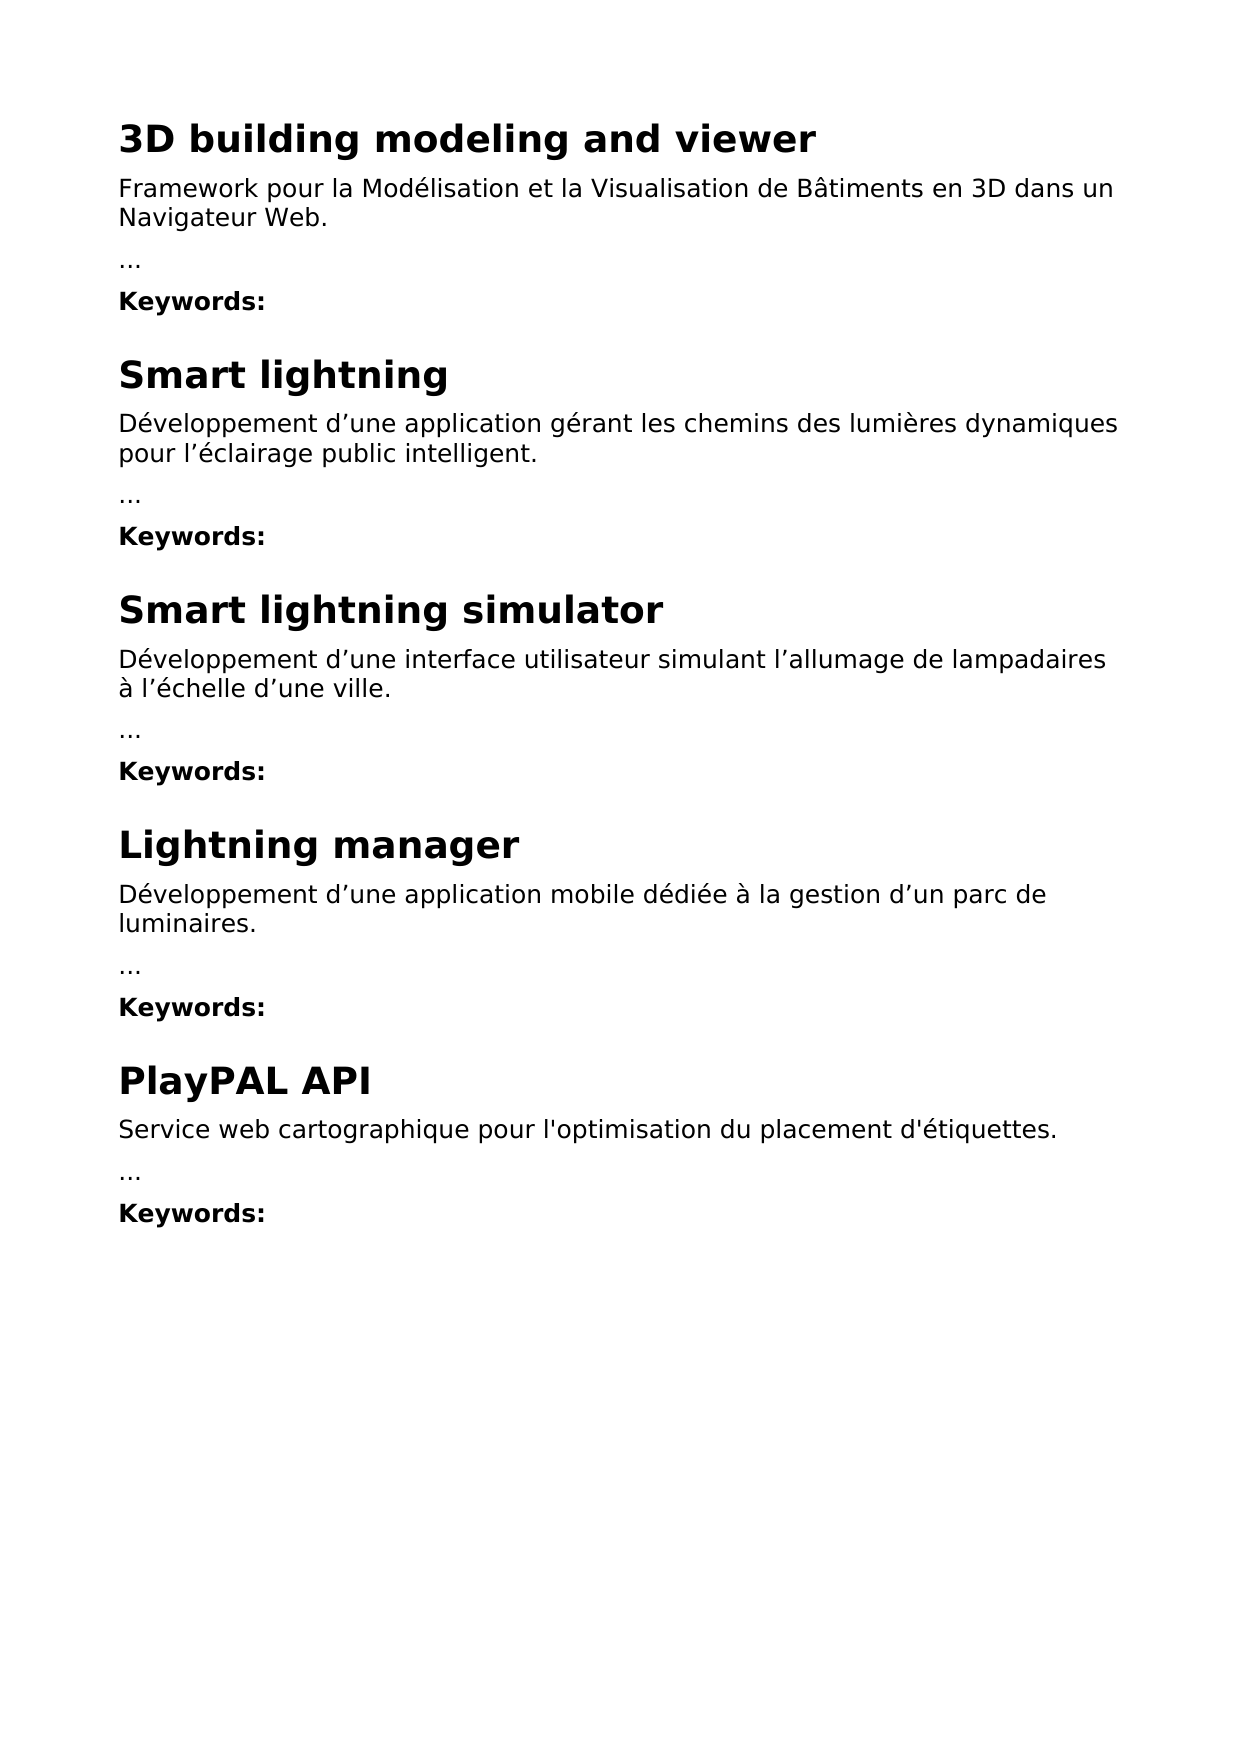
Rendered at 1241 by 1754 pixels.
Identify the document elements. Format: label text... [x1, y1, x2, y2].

subtitle Smart lightning [118, 353, 1122, 397]
text Développement d’une application gérant les chemins des lumières dynamiques pour l’éclairage public intelligent. [118, 409, 1122, 468]
text Service web cartographique pour l'optimisation du placement d'étiquettes. [118, 1116, 1122, 1145]
text Keywords: [118, 522, 1122, 551]
subtitle 3D building modeling and viewer [118, 118, 1122, 162]
subtitle PlayPAL API [118, 1059, 1122, 1103]
text Keywords: [118, 757, 1122, 787]
text Développement d’une application mobile dédiée à la gestion d’un parc de luminaires. [118, 880, 1122, 938]
text ... [118, 1157, 1122, 1186]
subtitle Lightning manager [118, 824, 1122, 868]
text Keywords: [118, 993, 1122, 1022]
text ... [118, 716, 1122, 745]
subtitle Smart lightning simulator [118, 589, 1122, 632]
text ... [118, 951, 1122, 980]
text ... [118, 245, 1122, 274]
text Framework pour la Modélisation et la Visualisation de Bâtiments en 3D dans un Navigateur Web. [118, 174, 1122, 233]
text ... [118, 480, 1122, 509]
text Keywords: [118, 287, 1122, 316]
text Keywords: [118, 1199, 1122, 1228]
text Développement d’une interface utilisateur simulant l’allumage de lampadaires à l’échelle d’une ville. [118, 645, 1122, 703]
